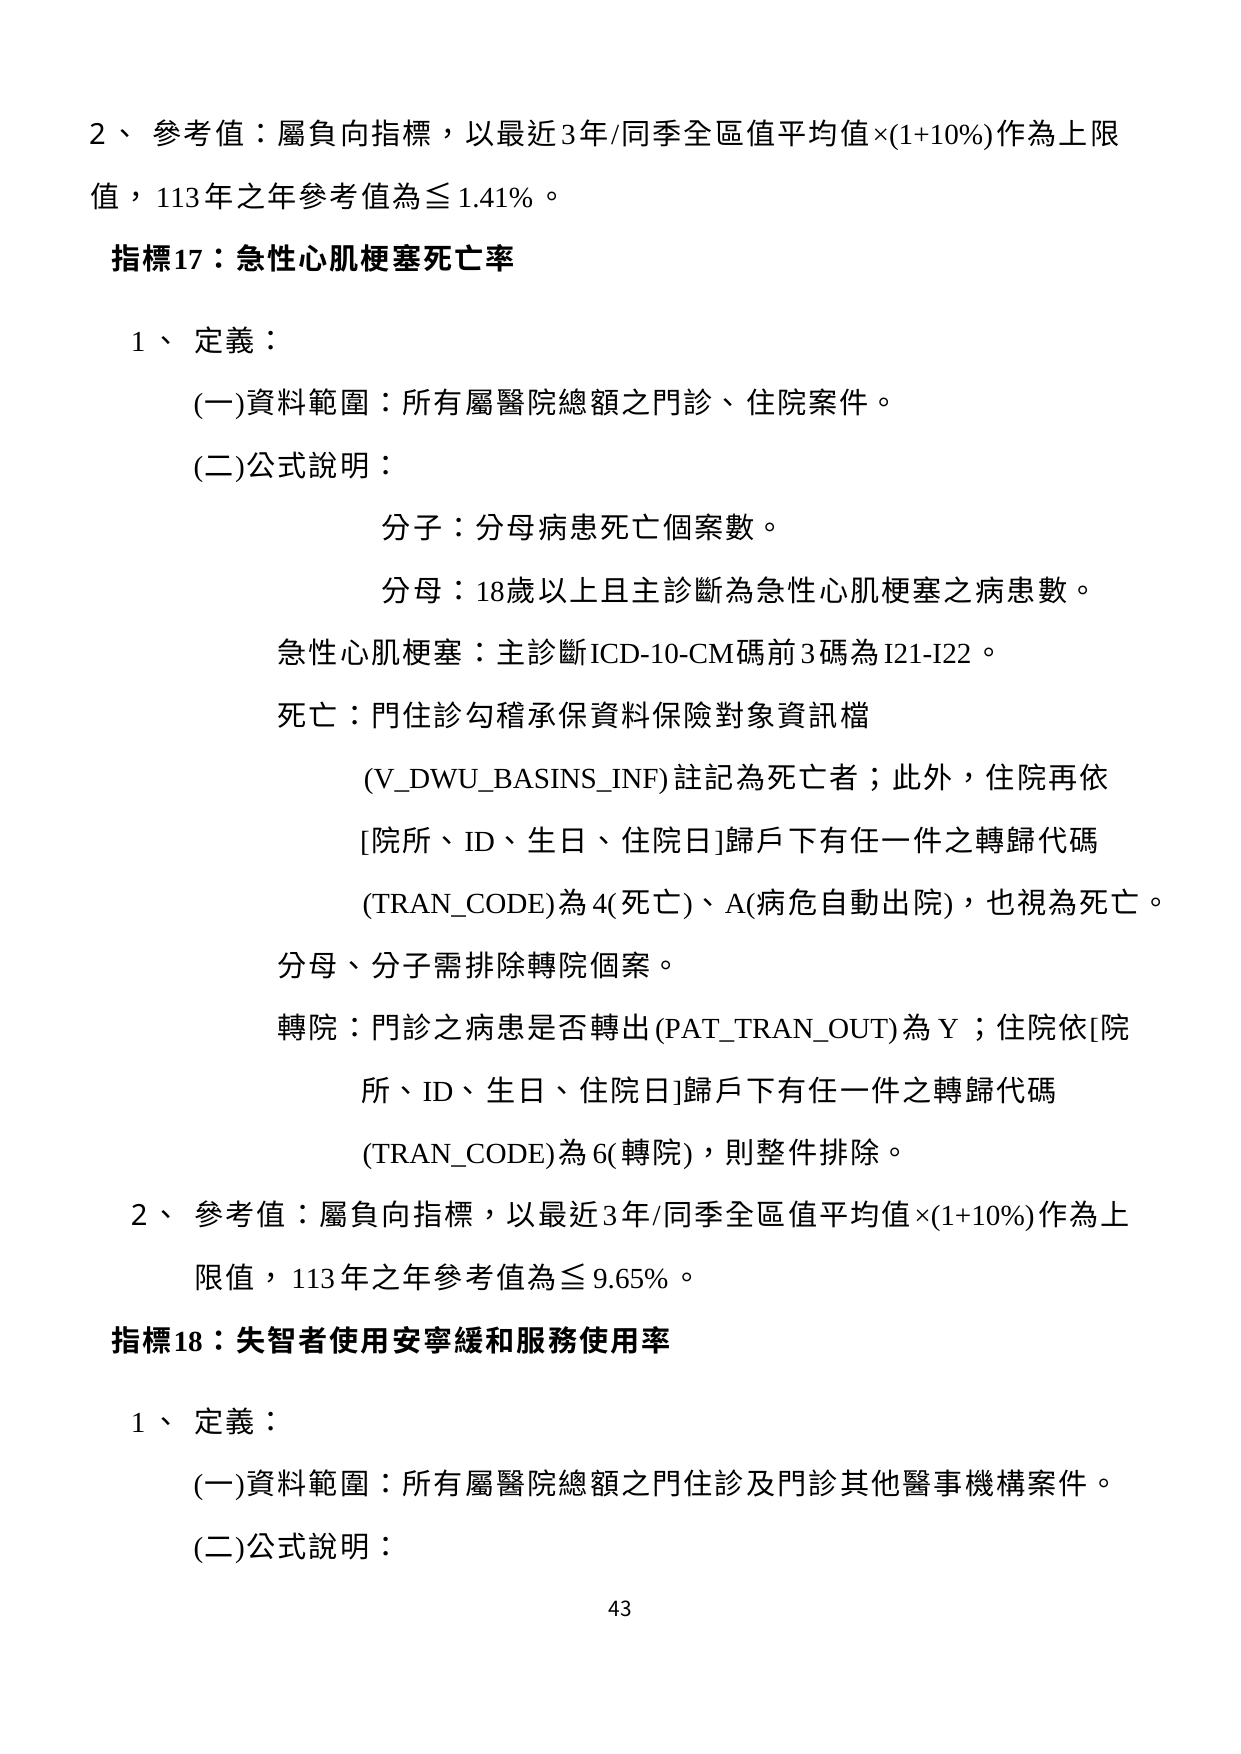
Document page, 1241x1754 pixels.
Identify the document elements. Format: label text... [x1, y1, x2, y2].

text 分母、分子需排除轉院個案。 [276, 922, 1145, 984]
text 死亡：門住診勾稽承保資料保險對象資訊檔(V_DWU_BASINS_INF)註記為死亡者；此外，住院再依[院所、ID、生日、住院日]歸戶下有任一件之轉歸代碼(TRAN_CODE)為4(死亡)、A(病危自動出院)，也視為死亡。 [276, 672, 1145, 922]
text 分子：分母病患死亡個案數。 [378, 484, 1145, 547]
list 參考值：屬負向指標，以最近3年/同季全區值平均值×(1+10%)作為上限值，113年之年參考值為≦1.41%。 [89, 90, 1145, 215]
text (二)公式說明： [189, 1503, 1145, 1565]
list 參考值：屬負向指標，以最近3年/同季全區值平均值×(1+10%)作為上限值，113年之年參考值為≦9.65%。 [125, 1172, 1145, 1297]
text 指標18：失智者使用安寧緩和服務使用率 [100, 1297, 1151, 1359]
text 指標17：急性心肌梗塞死亡率 [100, 215, 1151, 278]
text (二)公式說明： [189, 422, 1145, 484]
text 分母：18歲以上且主診斷為急性心肌梗塞之病患數。 [378, 547, 1145, 609]
list 定義： [125, 297, 1145, 359]
text (一)資料範圍：所有屬醫院總額之門住診及門診其他醫事機構案件。 [189, 1440, 1145, 1503]
text 急性心肌梗塞：主診斷ICD-10-CM碼前3碼為I21-I22。 [276, 609, 1145, 672]
text 轉院：門診之病患是否轉出(PAT_TRAN_OUT)為Y；住院依[院所、ID、生日、住院日]歸戶下有任一件之轉歸代碼(TRAN_CODE)為6(轉院)，則整件排除。 [276, 984, 1145, 1172]
text (一)資料範圍：所有屬醫院總額之門診、住院案件。 [189, 359, 1145, 422]
list 定義： [125, 1378, 1145, 1440]
